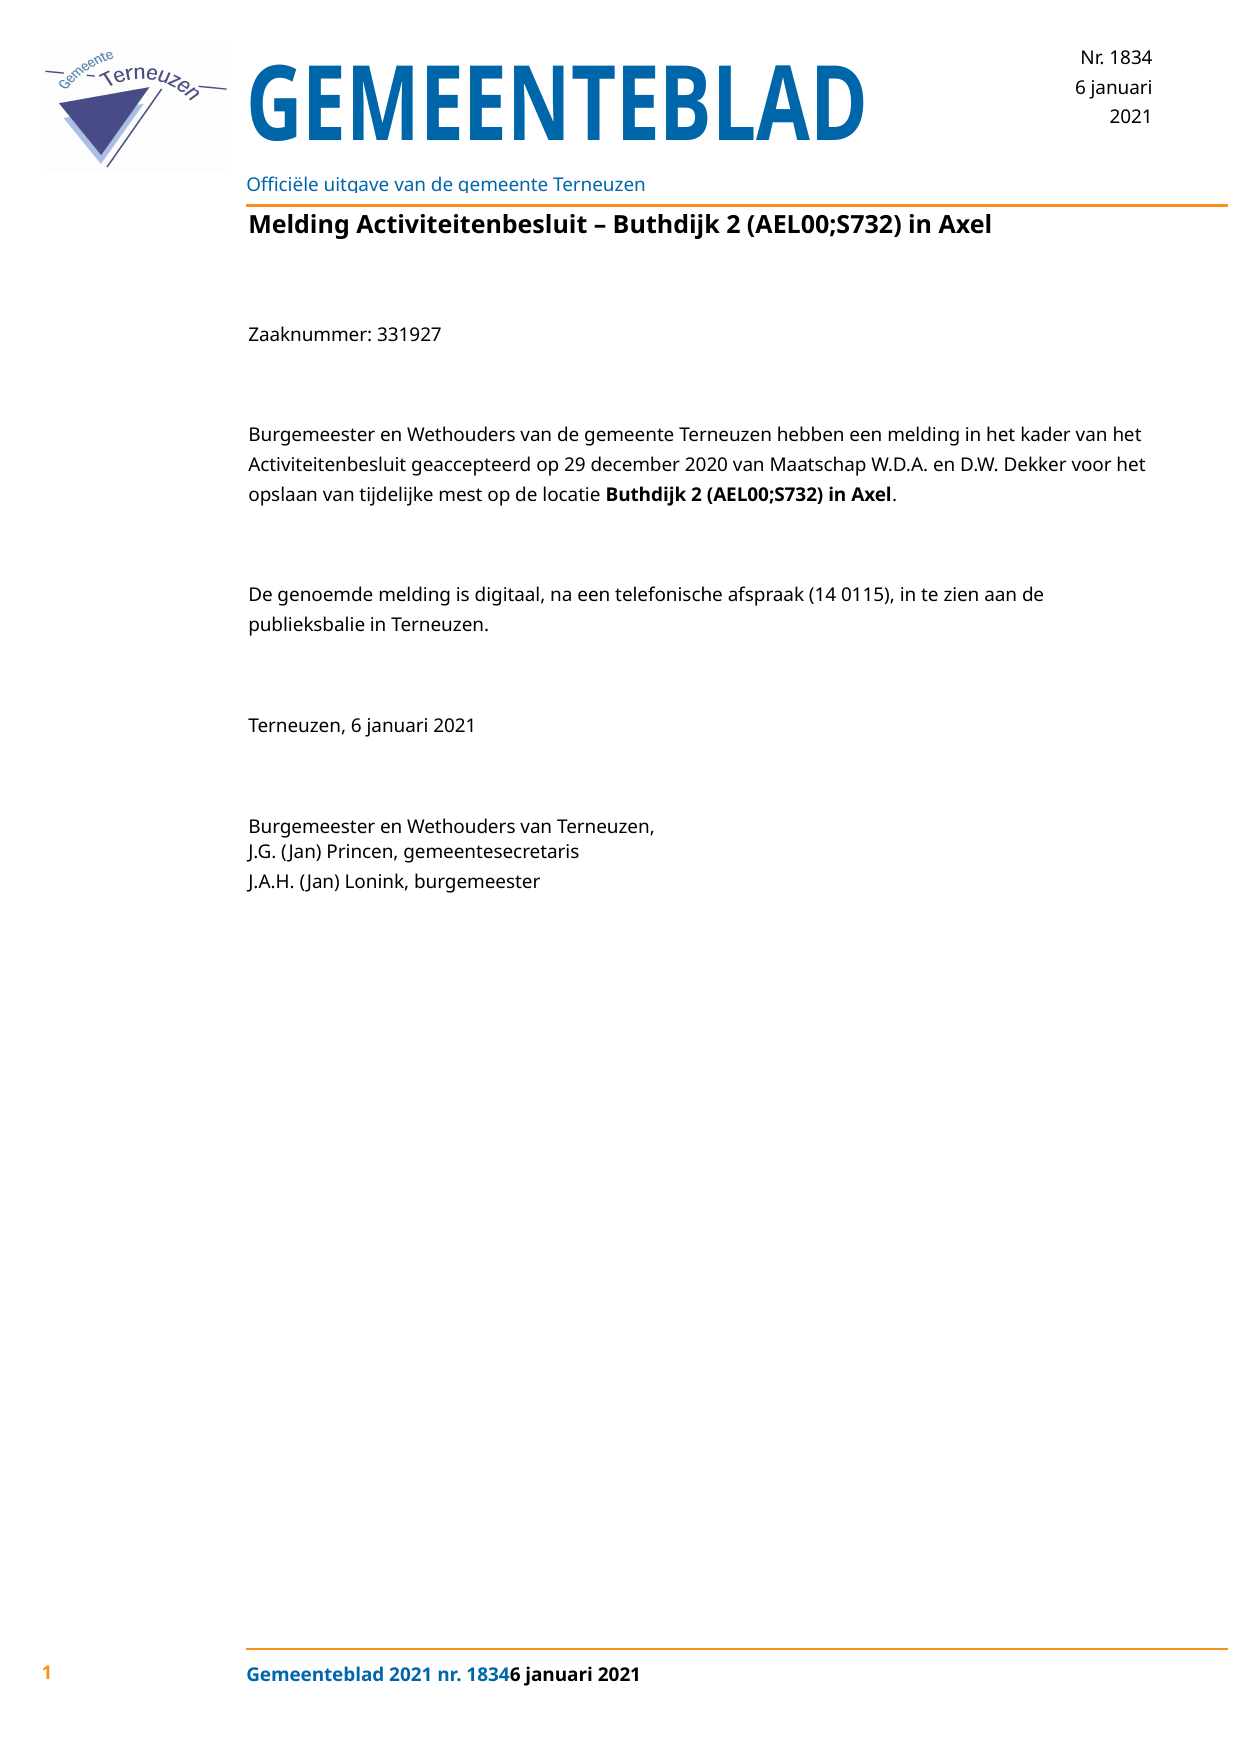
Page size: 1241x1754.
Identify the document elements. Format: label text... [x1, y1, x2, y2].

text Burgemeester en Wethouders van de gemeente Terneuzen hebben een melding in het kader van het Activiteitenbesluit geaccepteerd op 29 december 2020 van Maatschap W.D.A. en D.W. Dekker voor het opslaan van tijdelijke mest op de locatie Buthdijk 2 (AEL00;S732) in Axel. [248, 422, 1152, 506]
table_cell [248, 920, 700, 945]
table_cell [248, 894, 1152, 920]
table_cell [700, 920, 1152, 945]
text Zaaknummer: 331927 [248, 321, 1152, 346]
text De genoemde melding is digitaal, na een telefonische afspraak (14 0115), in te zien aan de publieksbalie in Terneuzen. [248, 582, 1152, 637]
table_cell [700, 839, 1152, 894]
table_header Burgemeester en Wethouders van Terneuzen, [248, 813, 1152, 839]
text Melding Activiteitenbesluit – Buthdijk 2 (AEL00;S732) in Axel [248, 207, 1152, 241]
picture [41, 47, 231, 172]
text Terneuzen, 6 januari 2021 [248, 712, 1152, 738]
table_cell J.G. (Jan) Princen, gemeentesecretaris J.A.H. (Jan) Lonink, burgemeester [248, 839, 700, 894]
